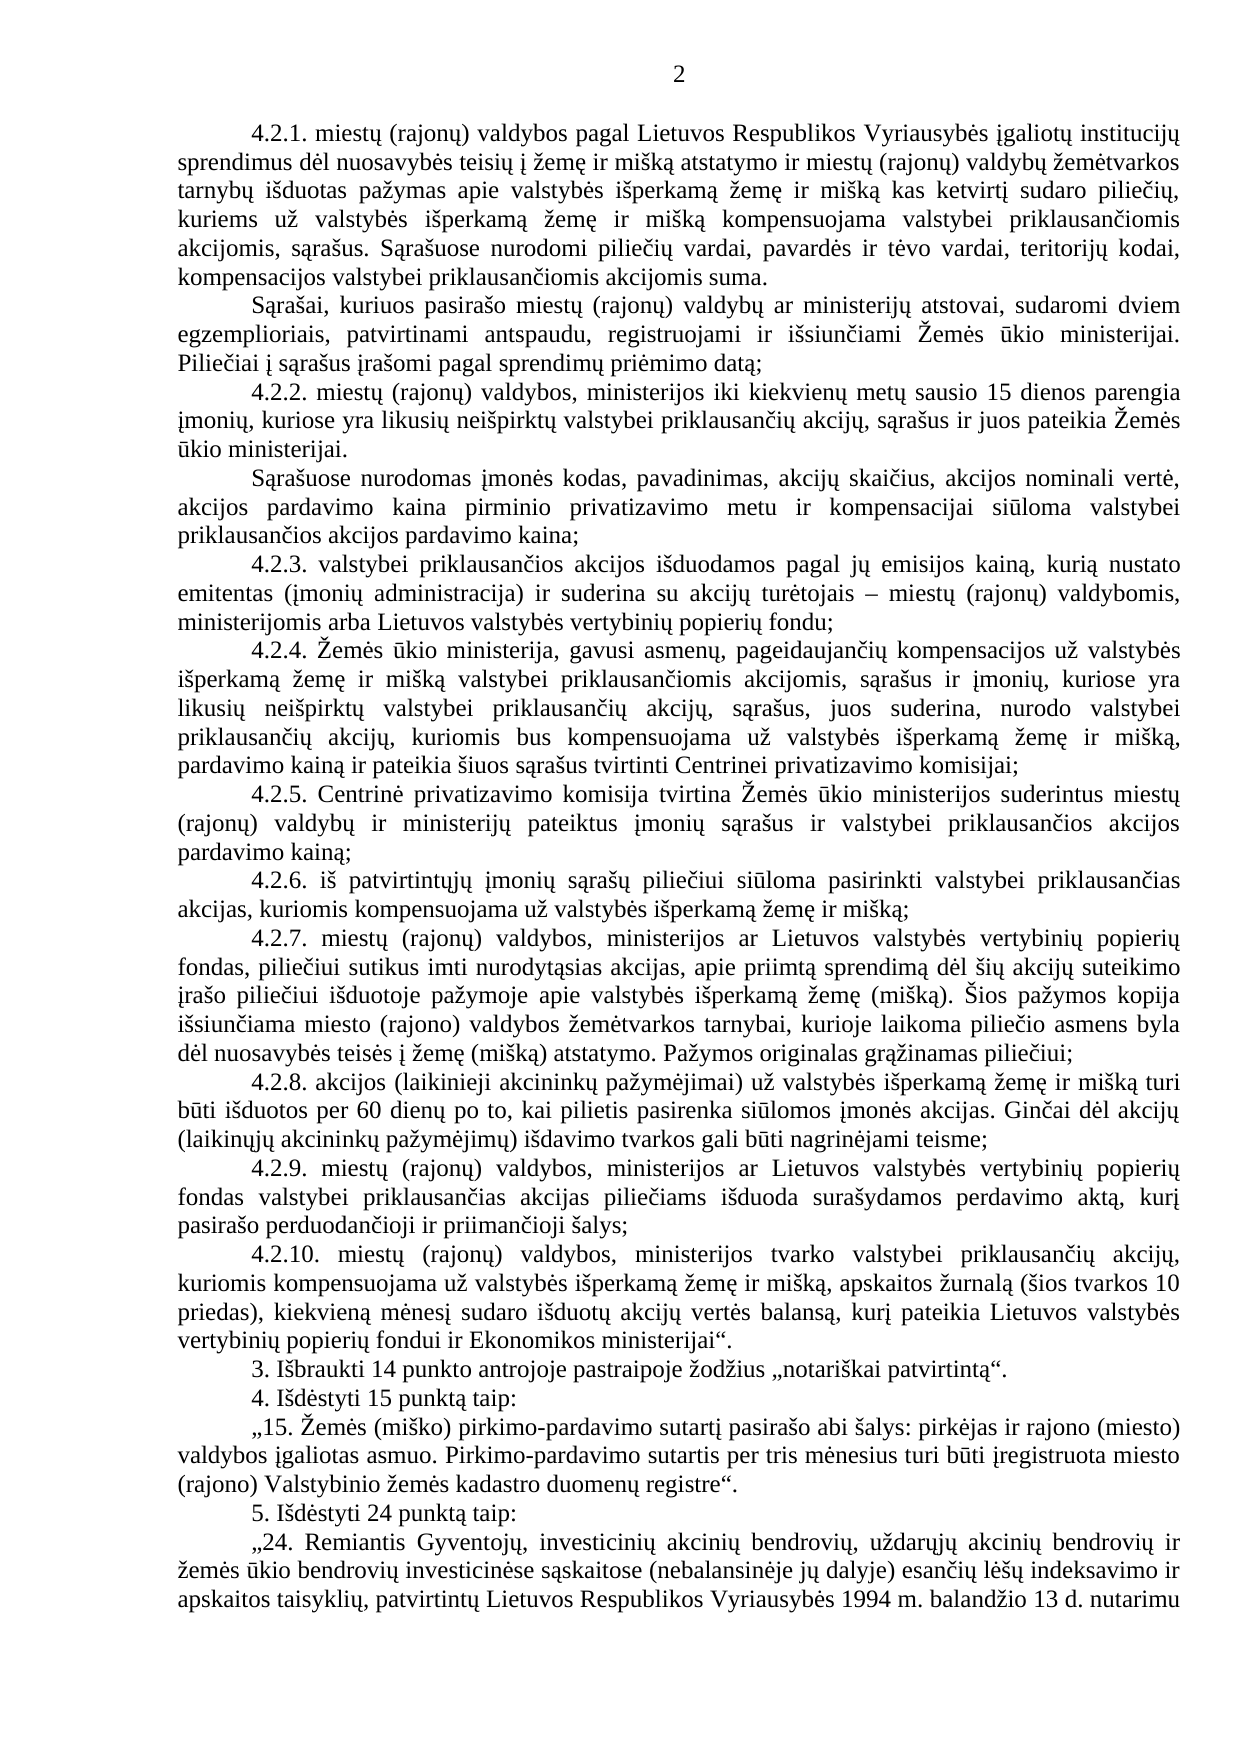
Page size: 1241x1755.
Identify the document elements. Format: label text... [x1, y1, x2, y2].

text 4.2.6. iš patvirtintųjų įmonių sąrašų piliečiui siūloma pasirinkti valstybei priklausančias akcijas, kuriomis kompensuojama už valstybės išperkamą žemę ir mišką; [177, 866, 1181, 923]
text 4.2.3. valstybei priklausančios akcijos išduodamos pagal jų emisijos kainą, kurią nustato emitentas (įmonių administracija) ir suderina su akcijų turėtojais – miestų (rajonų) valdybomis, ministerijomis arba Lietuvos valstybės vertybinių popierių fondu; [177, 549, 1181, 636]
text 4.2.5. Centrinė privatizavimo komisija tvirtina Žemės ūkio ministerijos suderintus miestų (rajonų) valdybų ir ministerijų pateiktus įmonių sąrašus ir valstybei priklausančios akcijos pardavimo kainą; [177, 779, 1181, 866]
text Sąrašuose nurodomas įmonės kodas, pavadinimas, akcijų skaičius, akcijos nominali vertė, akcijos pardavimo kaina pirminio privatizavimo metu ir kompensacijai siūloma valstybei priklausančios akcijos pardavimo kaina; [177, 463, 1181, 549]
text 4. Išdėstyti 15 punktą taip: [177, 1383, 1181, 1412]
text 4.2.10. miestų (rajonų) valdybos, ministerijos tvarko valstybei priklausančių akcijų, kuriomis kompensuojama už valstybės išperkamą žemę ir mišką, apskaitos žurnalą (šios tvarkos 10 priedas), kiekvieną mėnesį sudaro išduotų akcijų vertės balansą, kurį pateikia Lietuvos valstybės vertybinių popierių fondui ir Ekonomikos ministerijai“. [177, 1239, 1181, 1354]
text 5. Išdėstyti 24 punktą taip: [177, 1498, 1181, 1527]
text 3. Išbraukti 14 punkto antrojoje pastraipoje žodžius „notariškai patvirtintą“. [177, 1354, 1181, 1383]
text „24. Remiantis Gyventojų, investicinių akcinių bendrovių, uždarųjų akcinių bendrovių ir žemės ūkio bendrovių investicinėse sąskaitose (nebalansinėje jų dalyje) esančių lėšų indeksavimo ir apskaitos taisyklių, patvirtintų Lietuvos Respublikos Vyriausybės 1994 m. balandžio 13 d. nutarimu [177, 1527, 1181, 1613]
text 4.2.4. Žemės ūkio ministerija, gavusi asmenų, pageidaujančių kompensacijos už valstybės išperkamą žemę ir mišką valstybei priklausančiomis akcijomis, sąrašus ir įmonių, kuriose yra likusių neišpirktų valstybei priklausančių akcijų, sąrašus, juos suderina, nurodo valstybei priklausančių akcijų, kuriomis bus kompensuojama už valstybės išperkamą žemę ir mišką, pardavimo kainą ir pateikia šiuos sąrašus tvirtinti Centrinei privatizavimo komisijai; [177, 636, 1181, 779]
text 4.2.7. miestų (rajonų) valdybos, ministerijos ar Lietuvos valstybės vertybinių popierių fondas, piliečiui sutikus imti nurodytąsias akcijas, apie priimtą sprendimą dėl šių akcijų suteikimo įrašo piliečiui išduotoje pažymoje apie valstybės išperkamą žemę (mišką). Šios pažymos kopija išsiunčiama miesto (rajono) valdybos žemėtvarkos tarnybai, kurioje laikoma piliečio asmens byla dėl nuosavybės teisės į žemę (mišką) atstatymo. Pažymos originalas grąžinamas piliečiui; [177, 923, 1181, 1067]
text 4.2.8. akcijos (laikinieji akcininkų pažymėjimai) už valstybės išperkamą žemę ir mišką turi būti išduotos per 60 dienų po to, kai pilietis pasirenka siūlomos įmonės akcijas. Ginčai dėl akcijų (laikinųjų akcininkų pažymėjimų) išdavimo tvarkos gali būti nagrinėjami teisme; [177, 1067, 1181, 1153]
text 4.2.2. miestų (rajonų) valdybos, ministerijos iki kiekvienų metų sausio 15 dienos parengia įmonių, kuriose yra likusių neišpirktų valstybei priklausančių akcijų, sąrašus ir juos pateikia Žemės ūkio ministerijai. [177, 377, 1181, 463]
text Sąrašai, kuriuos pasirašo miestų (rajonų) valdybų ar ministerijų atstovai, sudaromi dviem egzemplioriais, patvirtinami antspaudu, registruojami ir išsiunčiami Žemės ūkio ministerijai. Piliečiai į sąrašus įrašomi pagal sprendimų priėmimo datą; [177, 291, 1181, 377]
text 4.2.1. miestų (rajonų) valdybos pagal Lietuvos Respublikos Vyriausybės įgaliotų institucijų sprendimus dėl nuosavybės teisių į žemę ir mišką atstatymo ir miestų (rajonų) valdybų žemėtvarkos tarnybų išduotas pažymas apie valstybės išperkamą žemę ir mišką kas ketvirtį sudaro piliečių, kuriems už valstybės išperkamą žemę ir mišką kompensuojama valstybei priklausančiomis akcijomis, sąrašus. Sąrašuose nurodomi piliečių vardai, pavardės ir tėvo vardai, teritorijų kodai, kompensacijos valstybei priklausančiomis akcijomis suma. [177, 118, 1181, 291]
text „15. Žemės (miško) pirkimo-pardavimo sutartį pasirašo abi šalys: pirkėjas ir rajono (miesto) valdybos įgaliotas asmuo. Pirkimo-pardavimo sutartis per tris mėnesius turi būti įregistruota miesto (rajono) Valstybinio žemės kadastro duomenų registre“. [177, 1412, 1181, 1498]
text 4.2.9. miestų (rajonų) valdybos, ministerijos ar Lietuvos valstybės vertybinių popierių fondas valstybei priklausančias akcijas piliečiams išduoda surašydamos perdavimo aktą, kurį pasirašo perduodančioji ir priimančioji šalys; [177, 1153, 1181, 1239]
